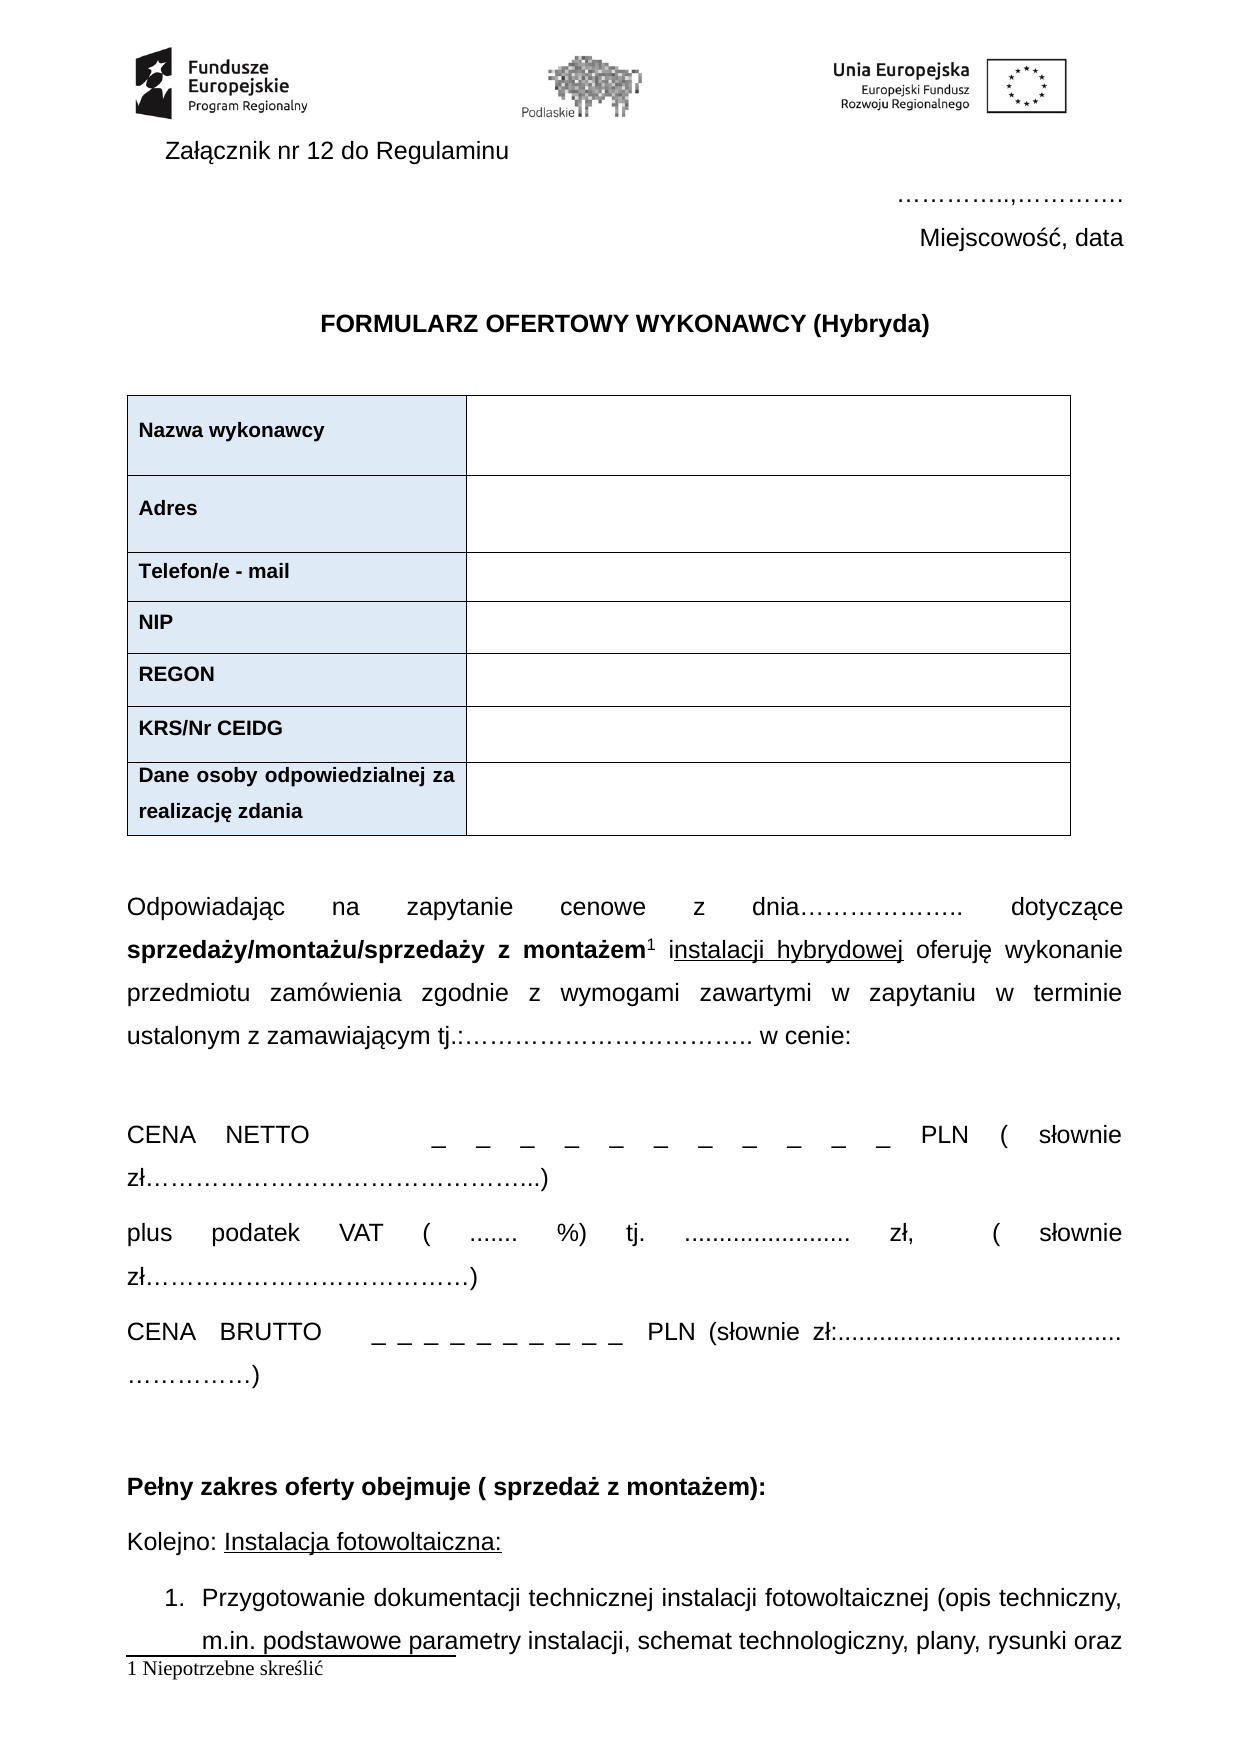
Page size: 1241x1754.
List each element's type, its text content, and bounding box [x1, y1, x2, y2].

text CENA NETTO _ _ _ _ _ _ _ _ _ _ _ PLN ( słownie zł………………………………………...) [127, 1119, 1123, 1191]
text plus podatek VAT ( ....... %) tj. ........................ zł, ( słownie zł…………………………………) [127, 1218, 1123, 1290]
text FORMULARZ OFERTOWY WYKONAWCY (Hybryda) [127, 309, 1123, 338]
text Niepotrzebne skreślić [127, 1656, 1123, 1680]
list Przygotowanie dokumentacji technicznej instalacji fotowoltaicznej (opis techniczny, m.in. podstawowe parametry instalacji, schemat technologiczny, plany, rysunki oraz [164, 1583, 1123, 1654]
table_header Nazwa wykonawcy [128, 396, 466, 475]
table_cell [467, 476, 1070, 552]
table_cell NIP [128, 602, 466, 653]
text CENA BRUTTO _ _ _ _ _ _ _ _ _ _ PLN (słownie zł:.........................................……………) [127, 1317, 1123, 1389]
text Odpowiadając na zapytanie cenowe z dnia……………….. dotyczące sprzedaży/montażu/sprzedaży z montażem instalacji hybrydowej oferuję wykonanie przedmiotu zamówienia zgodnie z wymogami zawartymi w zapytaniu w terminie ustalonym z zamawiającym tj.:…………………………….. w cenie: [127, 891, 1123, 1049]
table_cell Adres [128, 476, 466, 552]
table_cell [467, 763, 1070, 835]
table_cell Dane osoby odpowiedzialnej za realizację zdania [128, 763, 466, 835]
text Miejscowość, data [127, 223, 1123, 251]
table_cell Telefon/e - mail [128, 553, 466, 601]
table_cell [467, 602, 1070, 653]
table_cell [467, 707, 1070, 762]
table_cell [467, 553, 1070, 601]
text Załącznik nr 12 do Regulaminu …………..,…………. [127, 118, 1123, 208]
table_header [467, 396, 1070, 475]
table_cell [467, 654, 1070, 706]
text Pełny zakres oferty obejmuje ( sprzedaż z montażem): [127, 1471, 1123, 1500]
text Kolejno: Instalacja fotowoltaiczna: [127, 1527, 1123, 1556]
table_cell REGON [128, 654, 466, 706]
table_cell KRS/Nr CEIDG [128, 707, 466, 762]
